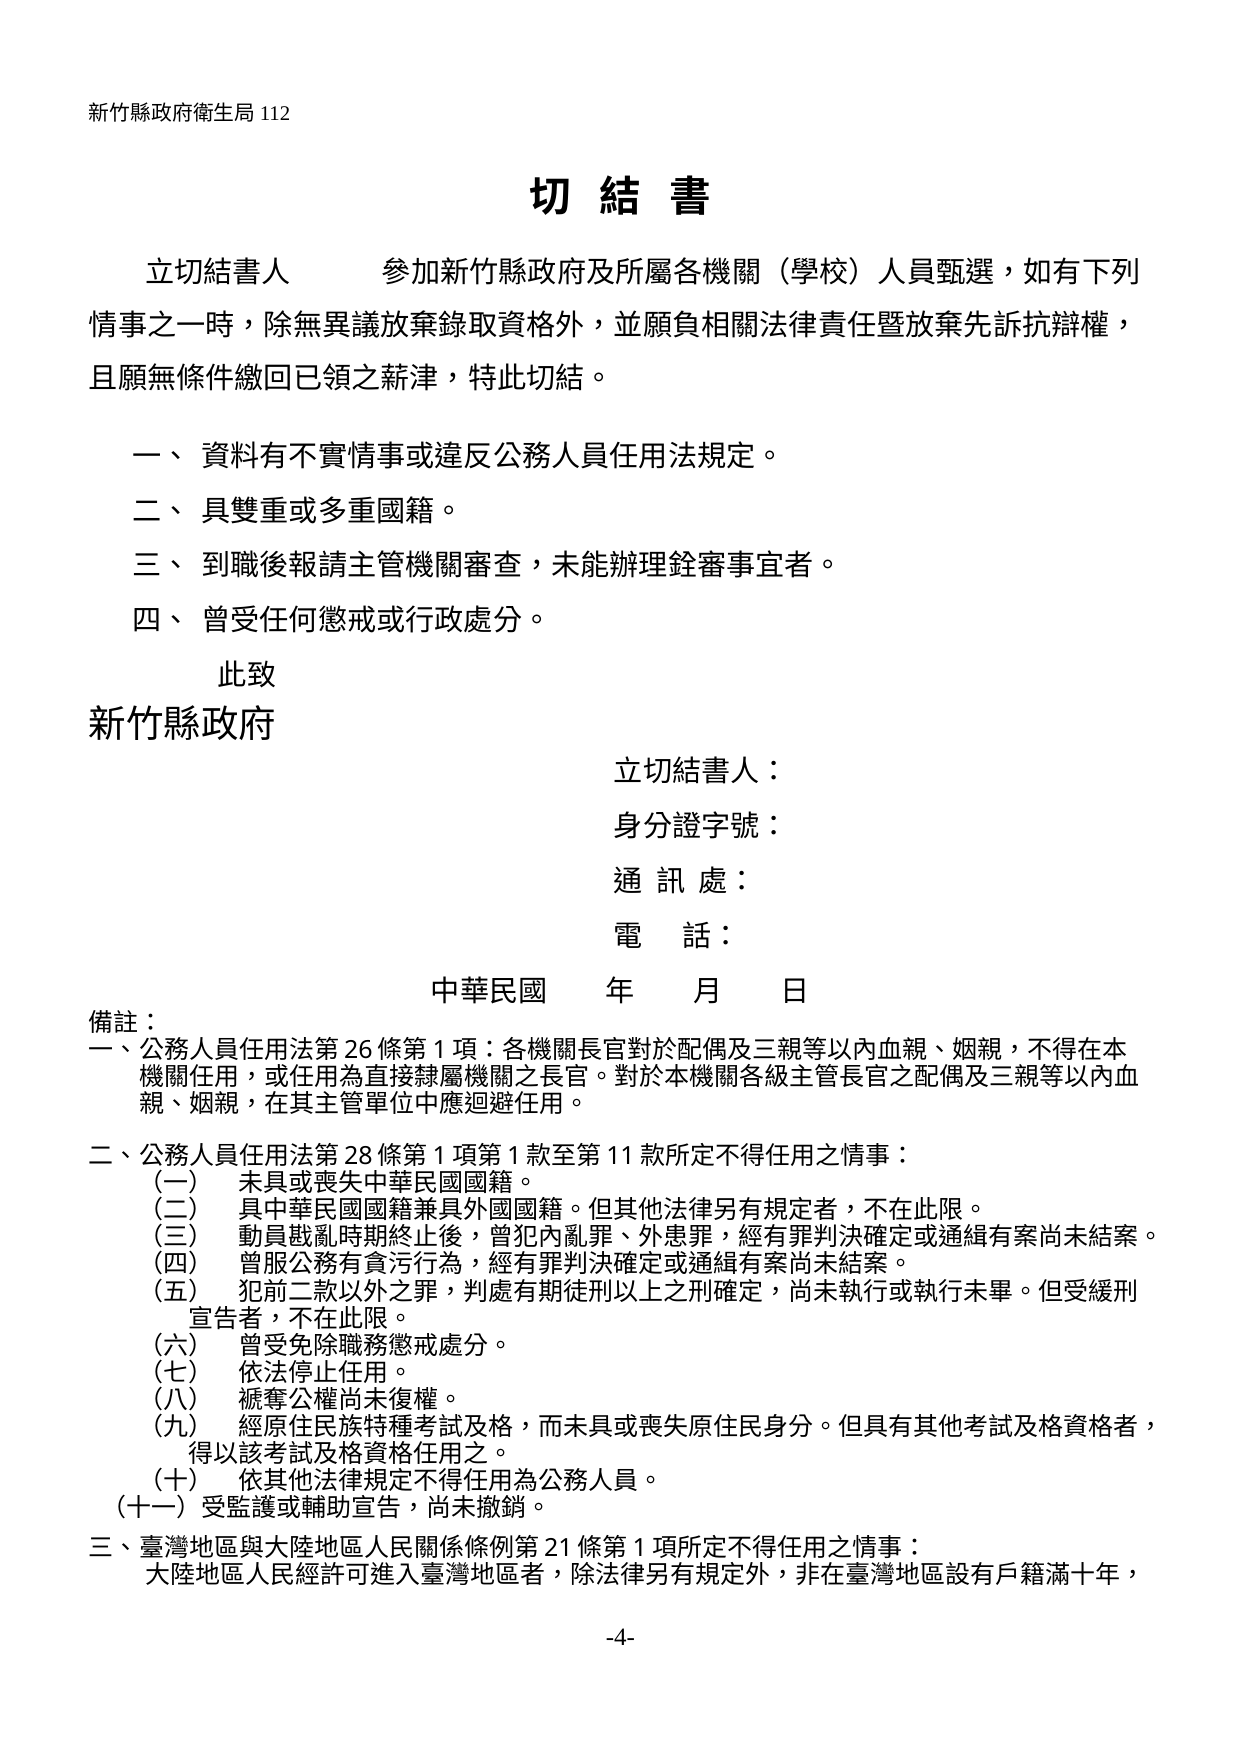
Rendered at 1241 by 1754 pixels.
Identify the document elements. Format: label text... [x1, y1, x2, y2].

text 新竹縣政府 [89, 694, 1152, 748]
list 曾服公務有貪污行為，經有罪判決確定或通緝有案尚未結案。 [139, 1251, 1152, 1278]
text 備註： [89, 1009, 1152, 1037]
list 臺灣地區與大陸地區人民關係條例第21條第1項所定不得任用之情事： [89, 1534, 1152, 1562]
list 曾受免除職務懲戒處分。 [139, 1332, 1152, 1359]
list 經原住民族特種考試及格，而未具或喪失原住民身分。但具有其他考試及格資格者，得以該考試及格資格任用之。 [139, 1414, 1152, 1468]
text 通 訊 處： [89, 858, 1152, 900]
text 立切結書人： [89, 748, 1152, 790]
list 曾受任何懲戒或行政處分。 [132, 597, 1152, 639]
list 犯前二款以外之罪，判處有期徒刑以上之刑確定，尚未執行或執行未畢。但受緩刑宣告者，不在此限。 [139, 1278, 1152, 1332]
text 身分證字號： [89, 803, 1152, 845]
text 此致 [89, 651, 1152, 694]
list 依其他法律規定不得任用為公務人員。 [139, 1468, 1152, 1495]
text 中華民國 年 月 日 [89, 967, 1152, 1009]
list 到職後報請主管機關審查，未能辦理銓審事宜者。 [132, 542, 1152, 584]
list 具中華民國國籍兼具外國國籍。但其他法律另有規定者，不在此限。 [139, 1197, 1152, 1224]
text 電 話： [89, 912, 1152, 955]
list 動員戡亂時期終止後，曾犯內亂罪、外患罪，經有罪判決確定或通緝有案尚未結案。 [139, 1224, 1152, 1251]
text （十一）受監護或輔助宣告，尚未撤銷。 [89, 1495, 1152, 1522]
list 未具或喪失中華民國國籍。 [139, 1170, 1152, 1197]
list 褫奪公權尚未復權。 [139, 1387, 1152, 1414]
text 大陸地區人民經許可進入臺灣地區者，除法律另有規定外，非在臺灣地區設有戶籍滿十年， [145, 1562, 1152, 1589]
list 具雙重或多重國籍。 [132, 487, 1152, 529]
list 依法停止任用。 [139, 1359, 1152, 1387]
text 立切結書人 參加新竹縣政府及所屬各機關（學校）人員甄選，如有下列情事之一時，除無異議放棄錄取資格外，並願負相關法律責任暨放棄先訴抗辯權，且願無條件繳回已領之薪津，特此切結。 [89, 249, 1152, 397]
list 公務人員任用法第26條第1項：各機關長官對於配偶及三親等以內血親、姻親，不得在本機關任用，或任用為直接隸屬機關之長官。對於本機關各級主管長官之配偶及三親等以內血親、姻親，在其主管單位中應迴避任用。 [89, 1037, 1152, 1118]
list 資料有不實情事或違反公務人員任用法規定。 [132, 432, 1152, 474]
list 公務人員任用法第28條第1項第1款至第11款所定不得任用之情事： [89, 1143, 1152, 1170]
text 切 結 書 [89, 163, 1152, 224]
